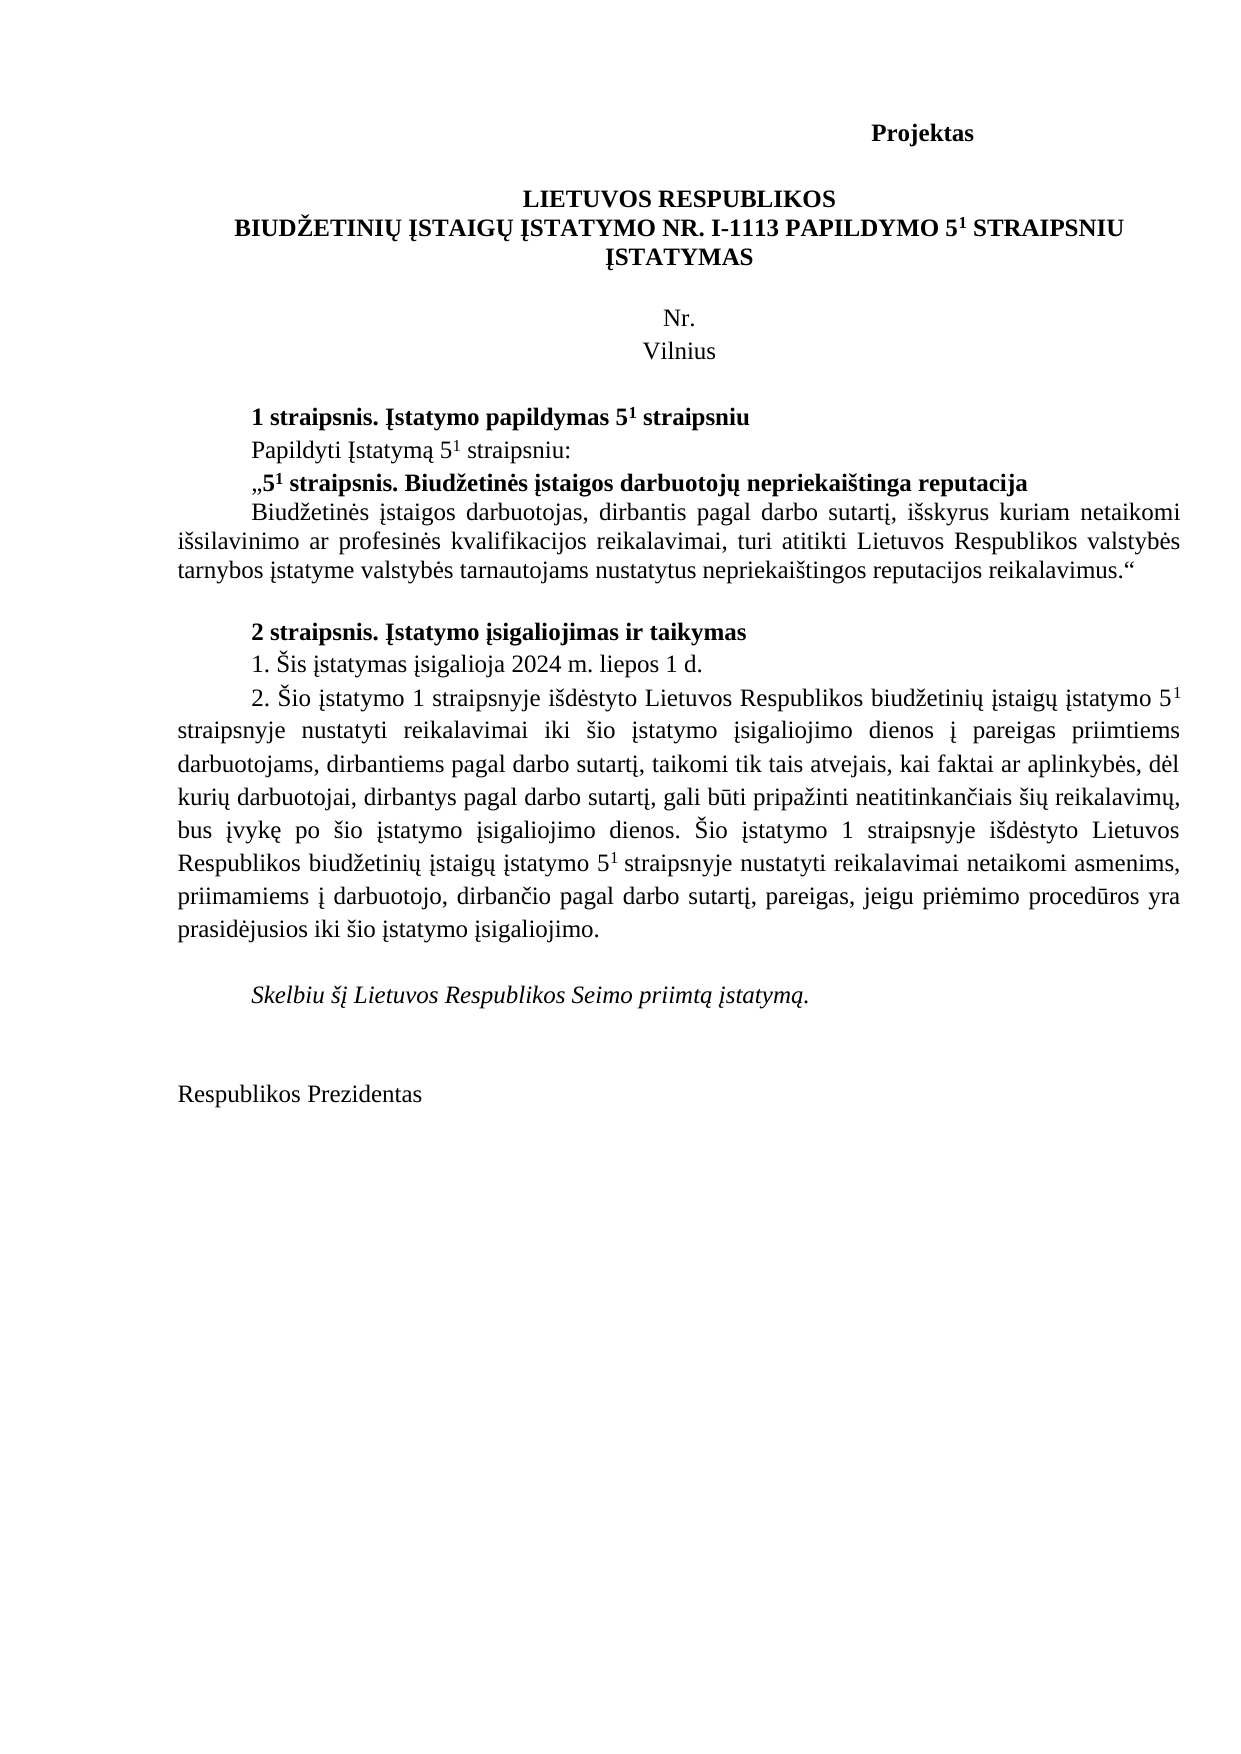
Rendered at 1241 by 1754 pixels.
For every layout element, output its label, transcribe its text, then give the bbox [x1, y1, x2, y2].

text 2 straipsnis. Įstatymo įsigaliojimas ir taikymas [177, 617, 1181, 645]
text LIETUVOS RESPUBLIKOS [177, 184, 1181, 213]
text biudžetinių įstaigų įstatymO Nr. I-1113 papildymo 51 straipsniu [177, 213, 1181, 242]
text 1 straipsnis. Įstatymo papildymas 51 straipsniu [177, 402, 1181, 431]
text 2. Šio įstatymo 1 straipsnyje išdėstyto Lietuvos Respublikos biudžetinių įstaigų įstatymo 51 straipsnyje nustatyti reikalavimai iki šio įstatymo įsigaliojimo dienos į pareigas priimtiems darbuotojams, dirbantiems pagal darbo sutartį, taikomi tik tais atvejais, kai faktai ar aplinkybės, dėl kurių darbuotojai, dirbantys pagal darbo sutartį, gali būti pripažinti neatitinkančiais šių reikalavimų, bus įvykę po šio įstatymo įsigaliojimo dienos. Šio įstatymo 1 straipsnyje išdėstyto Lietuvos Respublikos biudžetinių įstaigų įstatymo 51 straipsnyje nustatyti reikalavimai netaikomi asmenims, priimamiems į darbuotojo, dirbančio pagal darbo sutartį, pareigas, jeigu priėmimo procedūros yra prasidėjusios iki šio įstatymo įsigaliojimo. [177, 683, 1181, 942]
text Respublikos Prezidentas [177, 1079, 1181, 1108]
text ĮSTATYMAS [177, 242, 1181, 270]
text Vilnius [177, 336, 1181, 365]
text Nr. [177, 303, 1181, 332]
text 1. Šis įstatymas įsigalioja 2024 m. liepos 1 d. [177, 649, 1181, 678]
text Skelbiu šį Lietuvos Respublikos Seimo priimtą įstatymą. [177, 980, 1181, 1008]
text Biudžetinės įstaigos darbuotojas, dirbantis pagal darbo sutartį, išskyrus kuriam netaikomi išsilavinimo ar profesinės kvalifikacijos reikalavimai, turi atitikti Lietuvos Respublikos valstybės tarnybos įstatyme valstybės tarnautojams nustatytus nepriekaištingos reputacijos reikalavimus.“ [177, 497, 1181, 583]
text Papildyti Įstatymą 51 straipsniu: [177, 436, 1181, 464]
text „51 straipsnis. Biudžetinės įstaigos darbuotojų nepriekaištinga reputacija [177, 468, 1181, 497]
subtitle Projektas [871, 118, 1186, 147]
